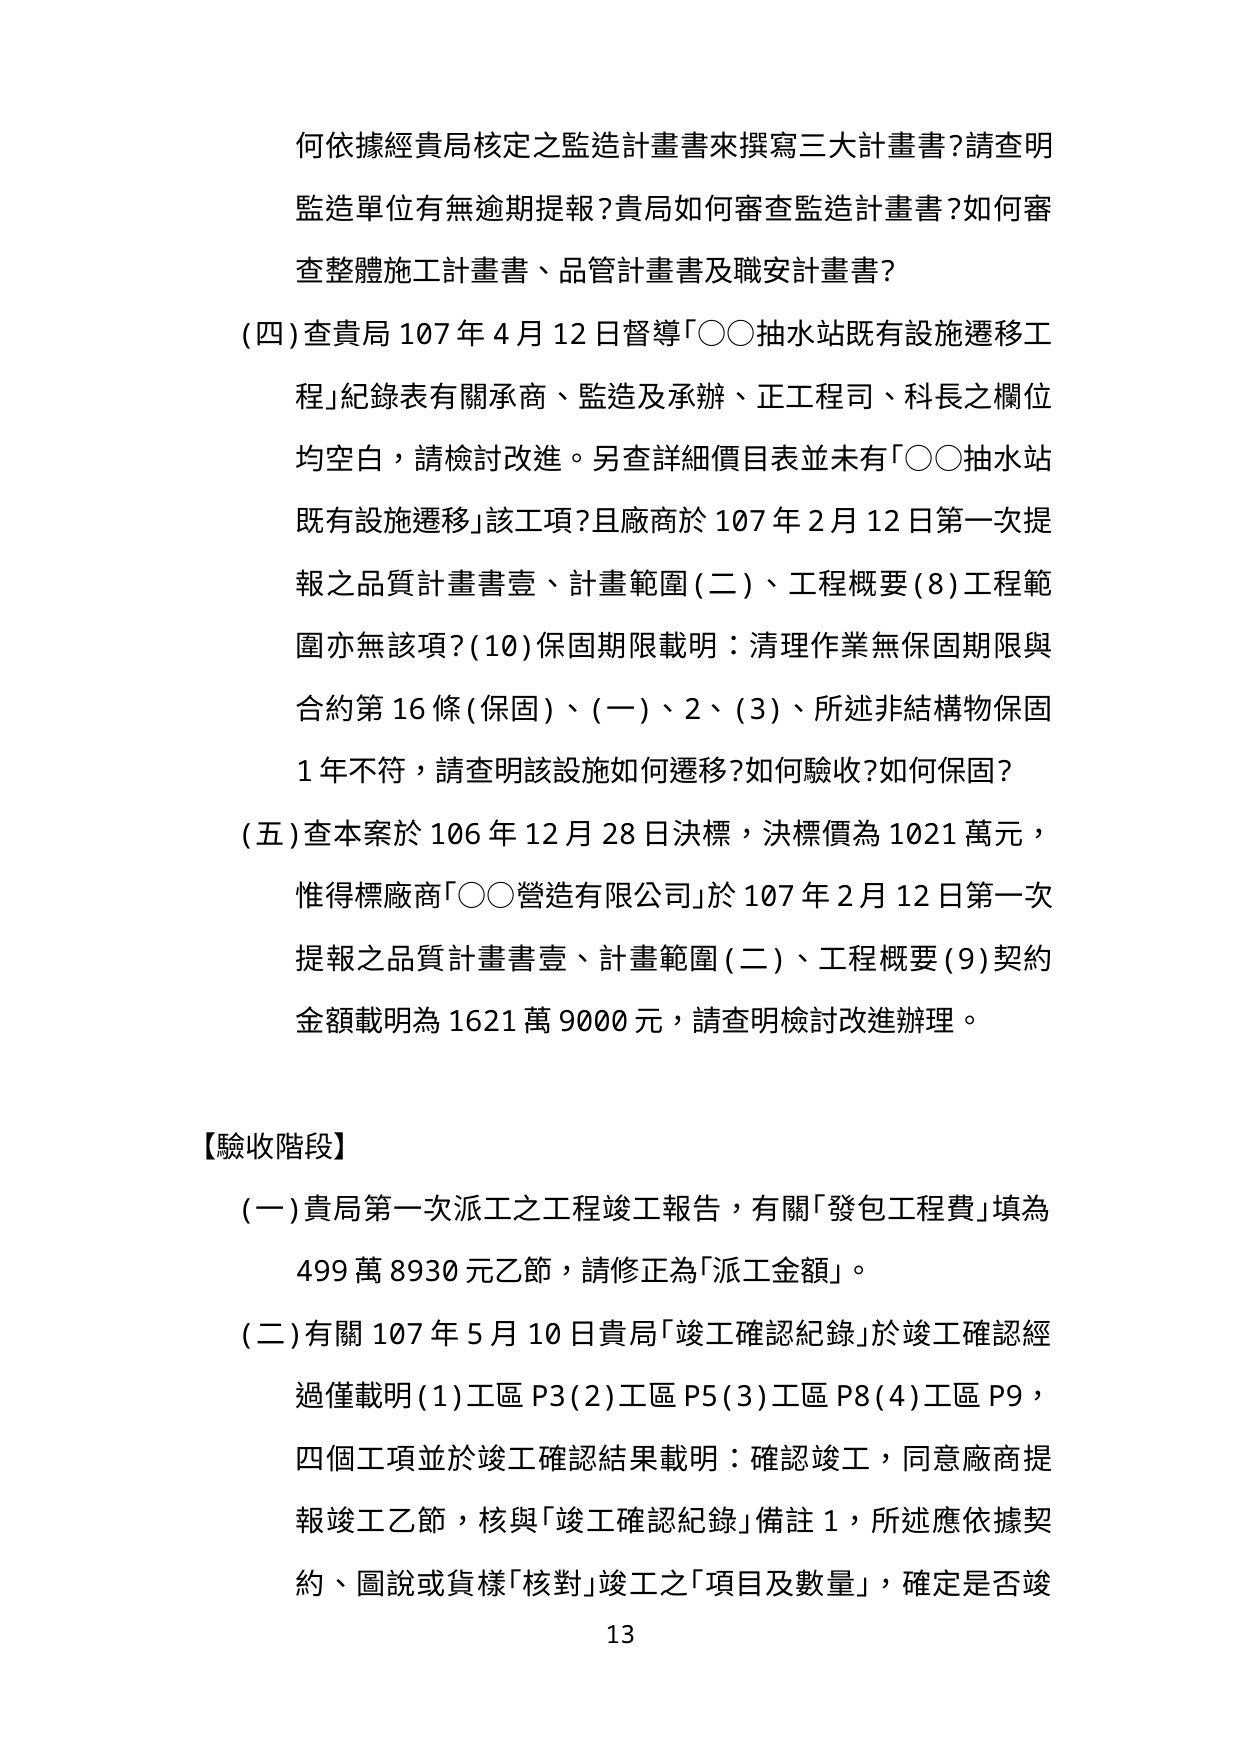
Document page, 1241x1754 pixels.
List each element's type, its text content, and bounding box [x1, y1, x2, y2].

text (四)查貴局107年4月12日督導｢○○抽水站既有設施遷移工程｣紀錄表有關承商、監造及承辦、正工程司、科長之欄位均空白，請檢討改進。另查詳細價目表並未有｢○○抽水站既有設施遷移｣該工項?且廠商於107年2月12日第一次提報之品質計畫書壹、計畫範圍(二)、工程概要(8)工程範圍亦無該項?(10)保固期限載明：清理作業無保固期限與合約第16條(保固)、(一)、2、(3)、所述非結構物保固1年不符，請查明該設施如何遷移?如何驗收?如何保固? [237, 290, 1053, 790]
text (五)查本案於106年12月28日決標，決標價為1021萬元，惟得標廠商｢○○營造有限公司｣於107年2月12日第一次提報之品質計畫書壹、計畫範圍(二)、工程概要(9)契約金額載明為1621萬9000元，請查明檢討改進辦理。 [237, 790, 1053, 1040]
text (一)貴局第一次派工之工程竣工報告，有關｢發包工程費｣填為499萬8930元乙節，請修正為｢派工金額｣。 [237, 1165, 1053, 1290]
text 【驗收階段】 [187, 1103, 1053, 1165]
text (二)有關107年5月10日貴局｢竣工確認紀錄｣於竣工確認經過僅載明(1)工區P3(2)工區P5(3)工區P8(4)工區P9，四個工項並於竣工確認結果載明：確認竣工，同意廠商提報竣工乙節，核與｢竣工確認紀錄｣備註1，所述應依據契約、圖說或貨樣｢核對｣竣工之｢項目及數量｣，確定是否竣 [237, 1290, 1053, 1603]
text 何依據經貴局核定之監造計畫書來撰寫三大計畫書?請查明監造單位有無逾期提報?貴局如何審查監造計畫書?如何審查整體施工計畫書、品管計畫書及職安計畫書? [237, 103, 1053, 290]
